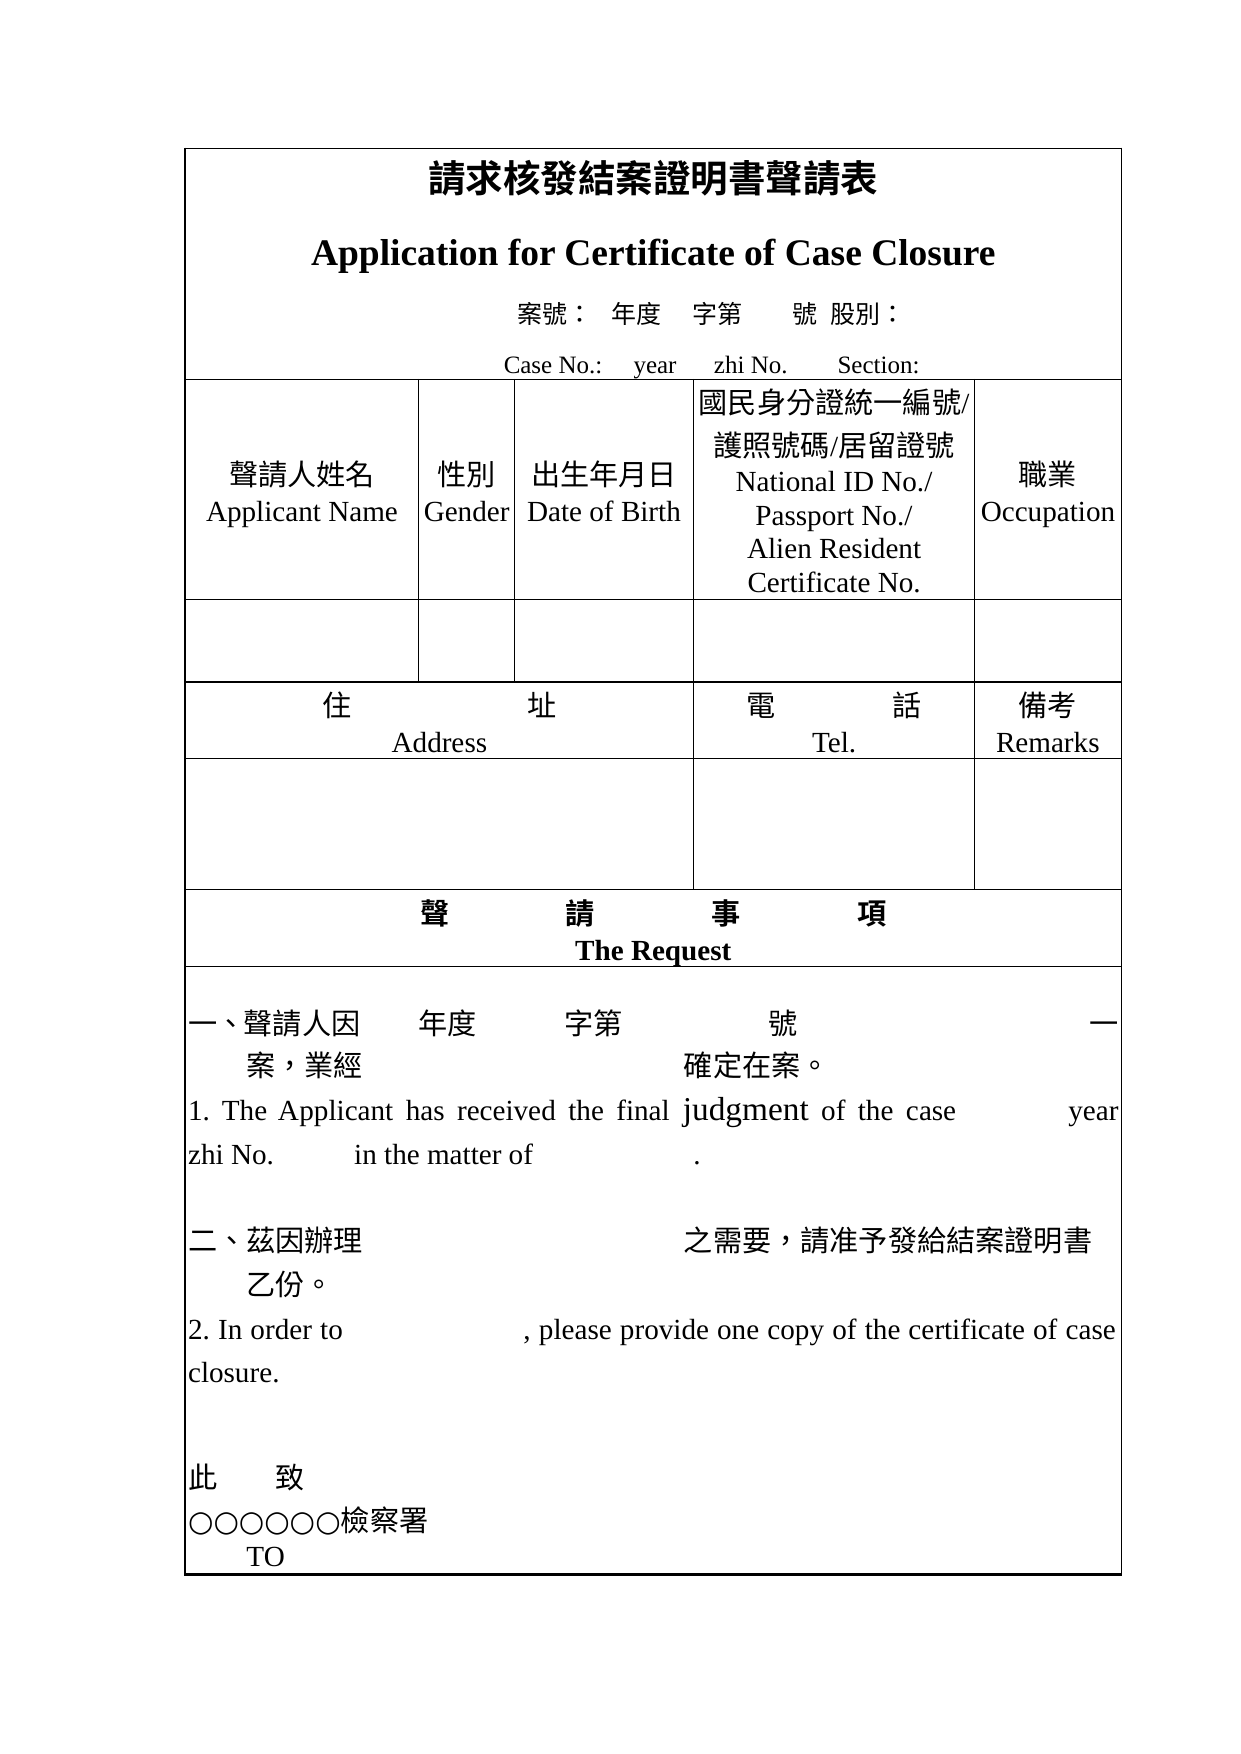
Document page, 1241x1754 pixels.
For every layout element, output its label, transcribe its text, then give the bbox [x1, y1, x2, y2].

table_cell 出生年月日 Date of Birth [515, 380, 693, 599]
table_cell 住 址 Address [186, 683, 693, 758]
table_cell [975, 600, 1121, 681]
table_cell [186, 600, 418, 681]
table_cell [975, 759, 1121, 889]
table_cell [515, 600, 693, 681]
table_cell 國民身分證統一編號/護照號碼/居留證號 National ID No./ Passport No./ Alien Resident Certificate No. [694, 380, 974, 599]
table_cell 職業 Occupation [975, 380, 1121, 599]
table_cell 聲 請 事 項 The Request [186, 890, 1121, 966]
table_cell [186, 759, 693, 889]
table_cell 此 致 ○○○○○○檢察署 TO [186, 1455, 1121, 1573]
table_cell 一、聲請人因 年度 字第 號 一 案，業經 確定在案。 1. The Applicant has received the final judgment of the case year zhi No. in the matter of . 二、茲因辦理 之需要，請准予發給結案證明書 乙份。 2. In order to , please provide one copy of the certificate of case closure. [186, 967, 1121, 1455]
table_cell [419, 600, 514, 681]
table_cell [694, 600, 974, 681]
table_cell 備考 Remarks [975, 683, 1121, 758]
table_cell 性別 Gender [419, 380, 514, 599]
table_cell [694, 759, 974, 889]
table_header 請求核發結案證明書聲請表 Application for Certificate of Case Closure 案號： 年度 字第 號 股別： Case No.: year zhi No. Section: [186, 149, 1121, 379]
table_cell 電 話 Tel. [694, 683, 974, 758]
table_cell 聲請人姓名 Applicant Name [186, 380, 418, 599]
